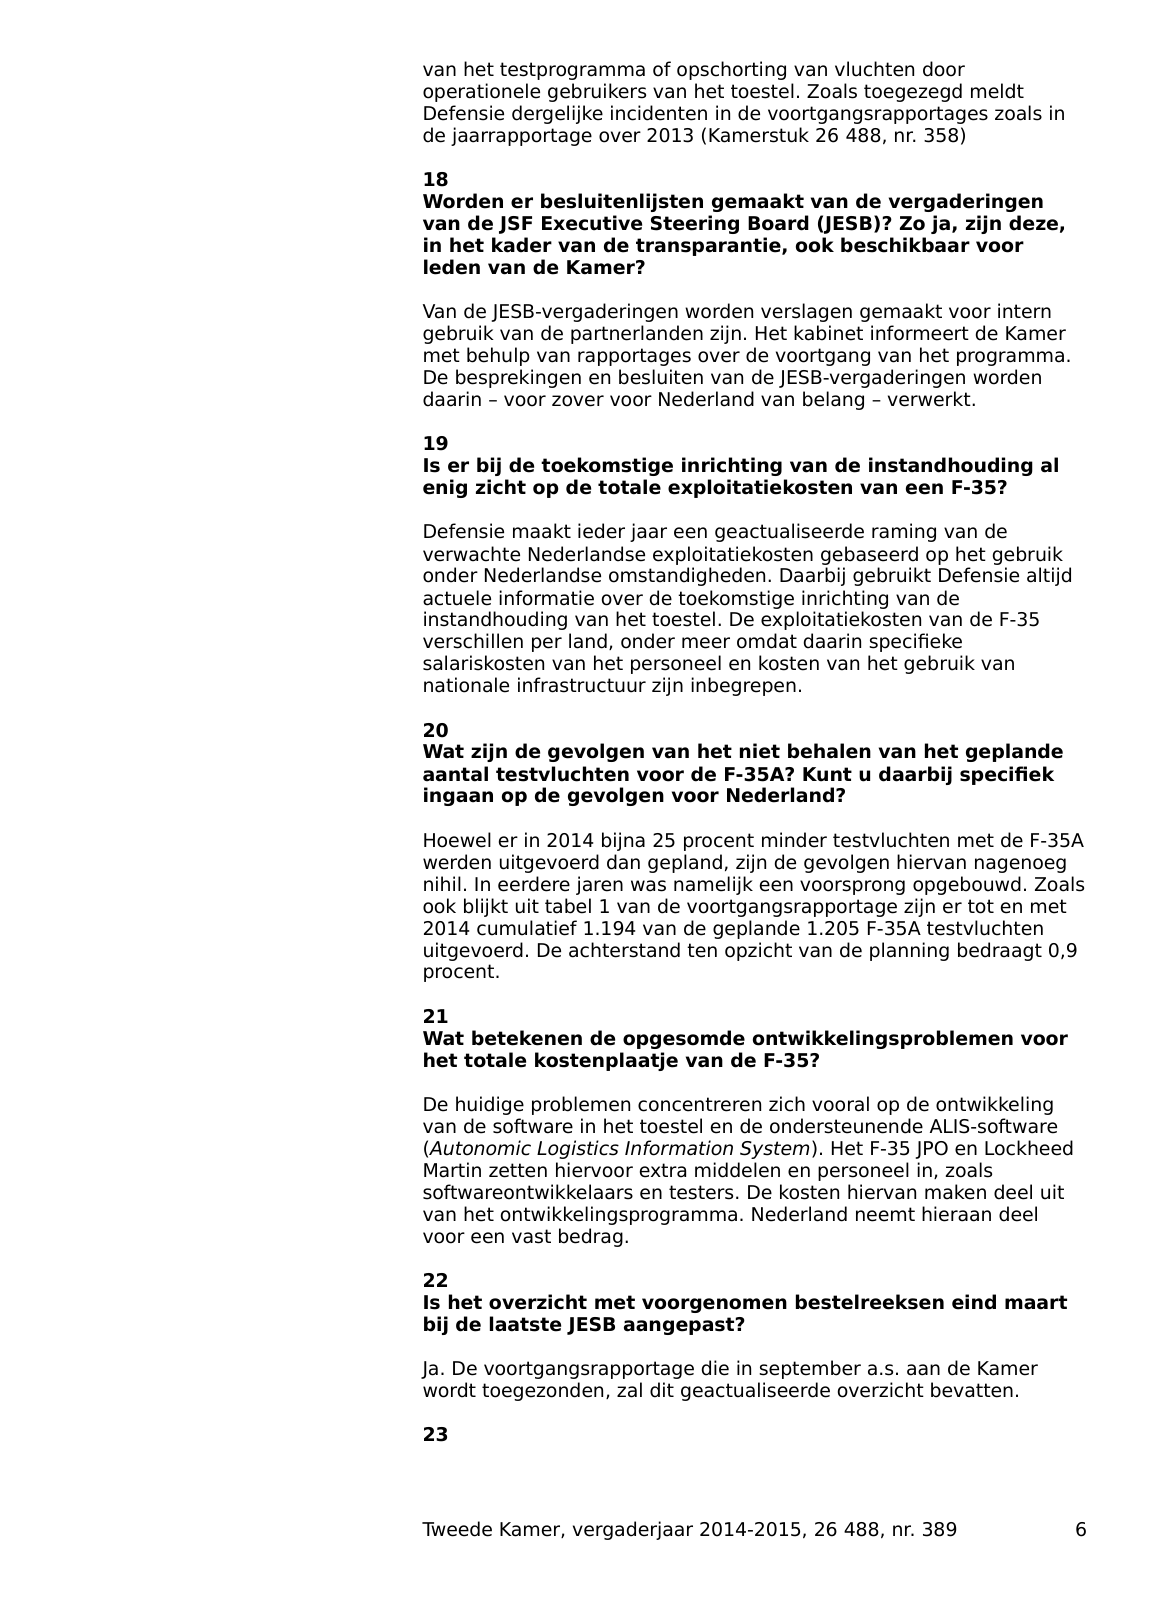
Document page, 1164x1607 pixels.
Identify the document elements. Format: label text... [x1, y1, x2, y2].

text Van de JESB-vergaderingen worden verslagen gemaakt voor intern gebruik van de partnerlanden zijn. Het kabinet informeert de Kamer met behulp van rapportages over de voortgang van het programma. De besprekingen en besluiten van de JESB-vergaderingen worden daarin – voor zover voor Nederland van belang – verwerkt. [422, 301, 1087, 411]
text Wat zijn de gevolgen van het niet behalen van het geplande aantal testvluchten voor de F-35A? Kunt u daarbij specifiek ingaan op de gevolgen voor Nederland? [422, 741, 1087, 807]
text 22 [422, 1270, 1087, 1292]
text Wat betekenen de opgesomde ontwikkelingsproblemen voor het totale kostenplaatje van de F-35? [422, 1028, 1087, 1072]
text Defensie maakt ieder jaar een geactualiseerde raming van de verwachte Nederlandse exploitatiekosten gebaseerd op het gebruik onder Nederlandse omstandigheden. Daarbij gebruikt Defensie altijd actuele informatie over de toekomstige inrichting van de instandhouding van het toestel. De exploitatiekosten van de F-35 verschillen per land, onder meer omdat daarin specifieke salariskosten van het personeel en kosten van het gebruik van nationale infrastructuur zijn inbegrepen. [422, 521, 1087, 697]
text 21 [422, 1006, 1087, 1028]
text van het testprogramma of opschorting van vluchten door operationele gebruikers van het toestel. Zoals toegezegd meldt Defensie dergelijke incidenten in de voortgangsrapportages zoals in de jaarrapportage over 2013 (Kamerstuk 26 488, nr. 358) [422, 59, 1087, 147]
text Ja. De voortgangsrapportage die in september a.s. aan de Kamer wordt toegezonden, zal dit geactualiseerde overzicht bevatten. [422, 1358, 1087, 1402]
text 19 [422, 433, 1087, 455]
text 18 [422, 169, 1087, 191]
text Hoewel er in 2014 bijna 25 procent minder testvluchten met de F-35A werden uitgevoerd dan gepland, zijn de gevolgen hiervan nagenoeg nihil. In eerdere jaren was namelijk een voorsprong opgebouwd. Zoals ook blijkt uit tabel 1 van de voortgangsrapportage zijn er tot en met 2014 cumulatief 1.194 van de geplande 1.205 F-35A testvluchten uitgevoerd. De achterstand ten opzicht van de planning bedraagt 0,9 procent. [422, 829, 1087, 983]
text 20 [422, 719, 1087, 741]
text De huidige problemen concentreren zich vooral op de ontwikkeling van de software in het toestel en de ondersteunende ALIS-software (Autonomic Logistics Information System). Het F-35 JPO en Lockheed Martin zetten hiervoor extra middelen en personeel in, zoals softwareontwikkelaars en testers. De kosten hiervan maken deel uit van het ontwikkelingsprogramma. Nederland neemt hieraan deel voor een vast bedrag. [422, 1094, 1087, 1248]
text Worden er besluitenlijsten gemaakt van de vergaderingen van de JSF Executive Steering Board (JESB)? Zo ja, zijn deze, in het kader van de transparantie, ook beschikbaar voor leden van de Kamer? [422, 191, 1087, 279]
text Is er bij de toekomstige inrichting van de instandhouding al enig zicht op de totale exploitatiekosten van een F-35? [422, 455, 1087, 499]
text 23 [422, 1424, 1087, 1446]
text Is het overzicht met voorgenomen bestelreeksen eind maart bij de laatste JESB aangepast? [422, 1292, 1087, 1336]
